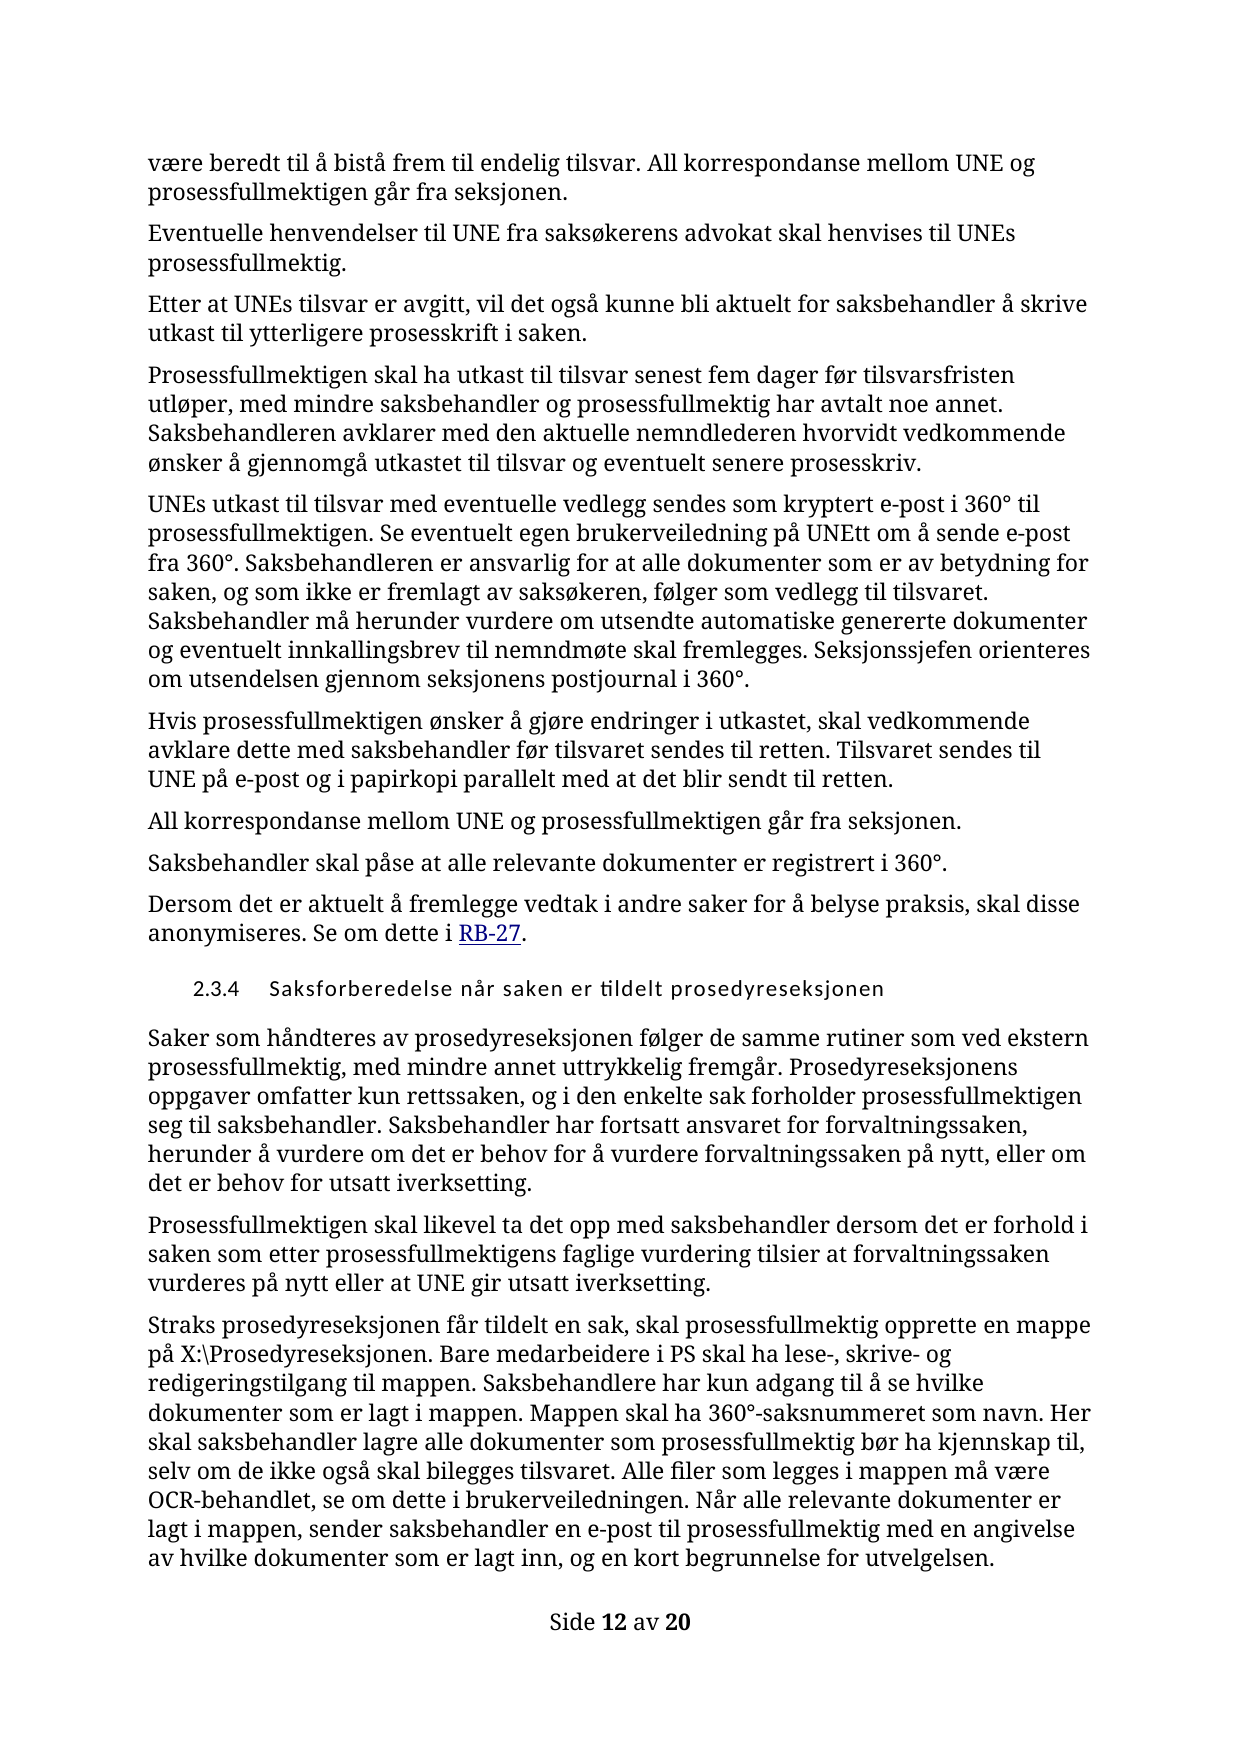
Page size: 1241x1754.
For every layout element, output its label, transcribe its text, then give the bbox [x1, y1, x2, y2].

text Straks prosedyreseksjonen får tildelt en sak, skal prosessfullmektig opprette en mappe på X:\Prosedyreseksjonen. Bare medarbeidere i PS skal ha lese-, skrive- og redigeringstilgang til mappen. Saksbehandlere har kun adgang til å se hvilke dokumenter som er lagt i mappen. Mappen skal ha 360°-saksnummeret som navn. Her skal saksbehandler lagre alle dokumenter som prosessfullmektig bør ha kjennskap til, selv om de ikke også skal bilegges tilsvaret. Alle filer som legges i mappen må være OCR-behandlet, se om dette i brukerveiledningen. Når alle relevante dokumenter er lagt i mappen, sender saksbehandler en e-post til prosessfullmektig med en angivelse av hvilke dokumenter som er lagt inn, og en kort begrunnelse for utvelgelsen. [148, 1310, 1093, 1573]
text Hvis prosessfullmektigen ønsker å gjøre endringer i utkastet, skal vedkommende avklare dette med saksbehandler før tilsvaret sendes til retten. Tilsvaret sendes til UNE på e-post og i papirkopi parallelt med at det blir sendt til retten. [148, 706, 1093, 793]
text Eventuelle henvendelser til UNE fra saksøkerens advokat skal henvises til UNEs prosessfullmektig. [148, 218, 1093, 277]
text Dersom det er aktuelt å fremlegge vedtak i andre saker for å belyse praksis, skal disse anonymiseres. Se om dette i RB-27. [148, 889, 1093, 948]
text være beredt til å bistå frem til endelig tilsvar. All korrespondanse mellom UNE og prosessfullmektigen går fra seksjonen. [148, 148, 1093, 206]
text Saksbehandler skal påse at alle relevante dokumenter er registrert i 360°. [148, 848, 1093, 877]
text Saker som håndteres av prosedyreseksjonen følger de samme rutiner som ved ekstern prosessfullmektig, med mindre annet uttrykkelig fremgår. Prosedyreseksjonens oppgaver omfatter kun rettssaken, og i den enkelte sak forholder prosessfullmektigen seg til saksbehandler. Saksbehandler har fortsatt ansvaret for forvaltningssaken, herunder å vurdere om det er behov for å vurdere forvaltningssaken på nytt, eller om det er behov for utsatt iverksetting. [148, 1023, 1093, 1198]
text UNEs utkast til tilsvar med eventuelle vedlegg sendes som kryptert e-post i 360° til prosessfullmektigen. Se eventuelt egen brukerveiledning på UNEtt om å sende e-post fra 360°. Saksbehandleren er ansvarlig for at alle dokumenter som er av betydning for saken, og som ikke er fremlagt av saksøkeren, følger som vedlegg til tilsvaret. Saksbehandler må herunder vurdere om utsendte automatiske genererte dokumenter og eventuelt innkallingsbrev til nemndmøte skal fremlegges. Seksjonssjefen orienteres om utsendelsen gjennom seksjonens postjournal i 360°. [148, 489, 1093, 693]
text All korrespondanse mellom UNE og prosessfullmektigen går fra seksjonen. [148, 806, 1093, 835]
text Prosessfullmektigen skal ha utkast til tilsvar senest fem dager før tilsvarsfristen utløper, med mindre saksbehandler og prosessfullmektig har avtalt noe annet. Saksbehandleren avklarer med den aktuelle nemndlederen hvorvidt vedkommende ønsker å gjennomgå utkastet til tilsvar og eventuelt senere prosesskriv. [148, 360, 1093, 477]
text Etter at UNEs tilsvar er avgitt, vil det også kunne bli aktuelt for saksbehandler å skrive utkast til ytterligere prosesskrift i saken. [148, 289, 1093, 348]
text Prosessfullmektigen skal likevel ta det opp med saksbehandler dersom det er forhold i saken som etter prosessfullmektigens faglige vurdering tilsier at forvaltningssaken vurderes på nytt eller at UNE gir utsatt iverksetting. [148, 1210, 1093, 1298]
subtitle Saksforberedelse når saken er tildelt prosedyreseksjonen [193, 973, 1093, 1002]
